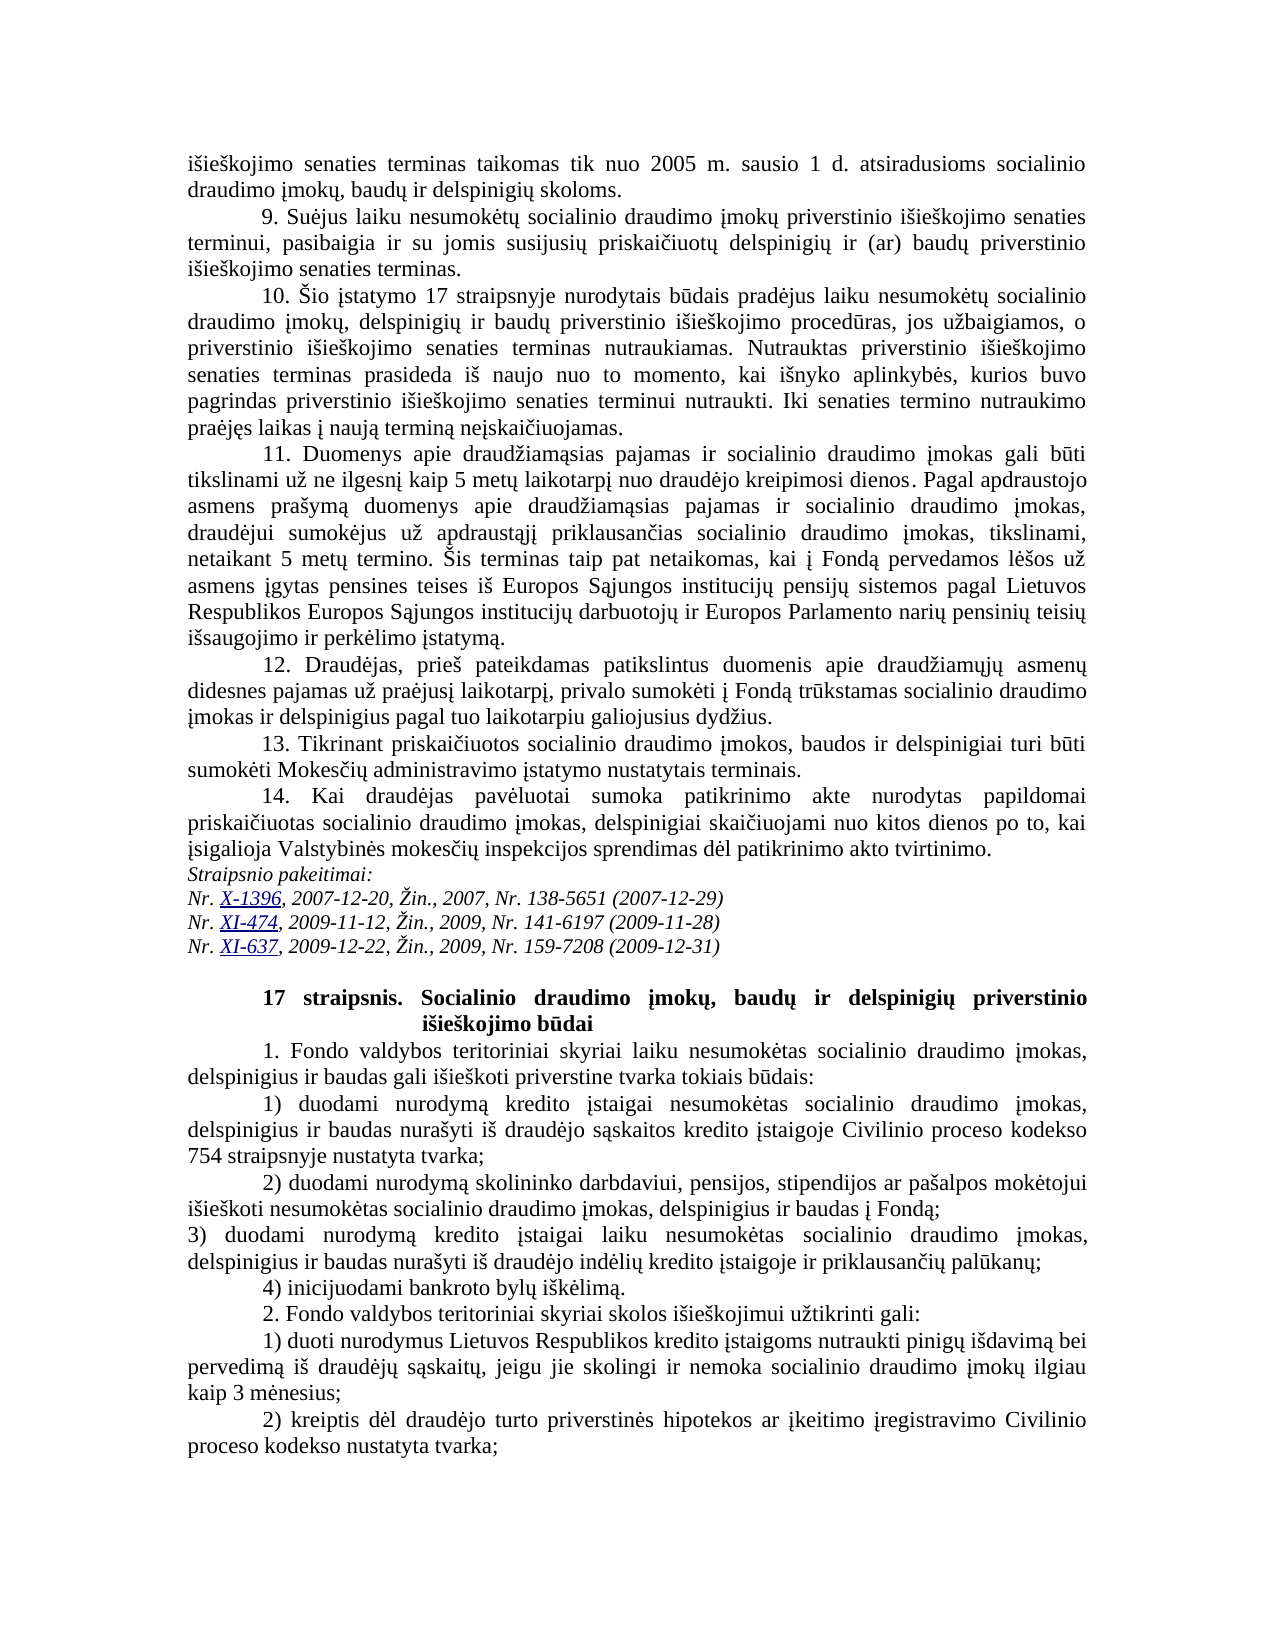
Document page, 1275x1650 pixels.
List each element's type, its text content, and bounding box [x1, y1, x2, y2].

text 1. Fondo valdybos teritoriniai skyriai laiku nesumokėtas socialinio draudimo įmokas, delspinigius ir baudas gali išieškoti priverstine tvarka tokiais būdais: [187, 1037, 1088, 1089]
text 11. Duomenys apie draudžiamąsias pajamas ir socialinio draudimo įmokas gali būti tikslinami už ne ilgesnį kaip 5 metų laikotarpį nuo draudėjo kreipimosi dienos. Pagal apdraustojo asmens prašymą duomenys apie draudžiamąsias pajamas ir socialinio draudimo įmokas, draudėjui sumokėjus už apdraustąjį priklausančias socialinio draudimo įmokas, tikslinami, netaikant 5 metų termino. Šis terminas taip pat netaikomas, kai į Fondą pervedamos lėšos už asmens įgytas pensines teises iš Europos Sąjungos institucijų pensijų sistemos pagal Lietuvos Respublikos Europos Sąjungos institucijų darbuotojų ir Europos Parlamento narių pensinių teisių išsaugojimo ir perkėlimo įstatymą. [187, 440, 1087, 651]
text 2. Fondo valdybos teritoriniai skyriai skolos išieškojimui užtikrinti gali: [187, 1300, 1088, 1327]
text 1) duoti nurodymus Lietuvos Respublikos kredito įstaigoms nutraukti pinigų išdavimą bei pervedimą iš draudėjų sąskaitų, jeigu jie skolingi ir nemoka socialinio draudimo įmokų ilgiau kaip 3 mėnesius; [187, 1327, 1088, 1406]
text 10. Šio įstatymo 17 straipsnyje nurodytais būdais pradėjus laiku nesumokėtų socialinio draudimo įmokų, delspinigių ir baudų priverstinio išieškojimo procedūras, jos užbaigiamos, o priverstinio išieškojimo senaties terminas nutraukiamas. Nutrauktas priverstinio išieškojimo senaties terminas prasideda iš naujo nuo to momento, kai išnyko aplinkybės, kurios buvo pagrindas priverstinio išieškojimo senaties terminui nutraukti. Iki senaties termino nutraukimo praėjęs laikas į naują terminą neįskaičiuojamas. [187, 282, 1087, 440]
text 3) duodami nurodymą kredito įstaigai laiku nesumokėtas socialinio draudimo įmokas, delspinigius ir baudas nurašyti iš draudėjo indėlių kredito įstaigoje ir priklausančių palūkanų; [187, 1221, 1088, 1274]
text 12. Draudėjas, prieš pateikdamas patikslintus duomenis apie draudžiamųjų asmenų didesnes pajamas už praėjusį laikotarpį, privalo sumokėti į Fondą trūkstamas socialinio draudimo įmokas ir delspinigius pagal tuo laikotarpiu galiojusius dydžius. [187, 651, 1088, 730]
text Straipsnio pakeitimai: [187, 862, 1088, 886]
text 4) inicijuodami bankroto bylų iškėlimą. [187, 1274, 1088, 1300]
text 1) duodami nurodymą kredito įstaigai nesumokėtas socialinio draudimo įmokas, delspinigius ir baudas nurašyti iš draudėjo sąskaitos kredito įstaigoje Civilinio proceso kodekso 754 straipsnyje nustatyta tvarka; [187, 1089, 1088, 1169]
text Nr. XI-474, 2009-11-12, Žin., 2009, Nr. 141-6197 (2009-11-28) [187, 910, 1087, 934]
text 2) kreiptis dėl draudėjo turto priverstinės hipotekos ar įkeitimo įregistravimo Civilinio proceso kodekso nustatyta tvarka; [187, 1406, 1088, 1458]
text 13. Tikrinant priskaičiuotos socialinio draudimo įmokos, baudos ir delspinigiai turi būti sumokėti Mokesčių administravimo įstatymo nustatytais terminais. [187, 730, 1087, 782]
text 9. Suėjus laiku nesumokėtų socialinio draudimo įmokų priverstinio išieškojimo senaties terminui, pasibaigia ir su jomis susijusių priskaičiuotų delspinigių ir (ar) baudų priverstinio išieškojimo senaties terminas. [187, 203, 1087, 282]
text Nr. XI-637, 2009-12-22, Žin., 2009, Nr. 159-7208 (2009-12-31) [187, 934, 1087, 958]
text 17 straipsnis. Socialinio draudimo įmokų, baudų ir delspinigių priverstinio išieškojimo būdai [262, 984, 1088, 1037]
text išieškojimo senaties terminas taikomas tik nuo 2005 m. sausio 1 d. atsiradusioms socialinio draudimo įmokų, baudų ir delspinigių skoloms. [187, 150, 1087, 203]
text 2) duodami nurodymą skolininko darbdaviui, pensijos, stipendijos ar pašalpos mokėtojui išieškoti nesumokėtas socialinio draudimo įmokas, delspinigius ir baudas į Fondą; [187, 1169, 1088, 1221]
text Nr. X-1396, 2007-12-20, Žin., 2007, Nr. 138-5651 (2007-12-29) [187, 886, 1088, 910]
text 14. Kai draudėjas pavėluotai sumoka patikrinimo akte nurodytas papildomai priskaičiuotas socialinio draudimo įmokas, delspinigiai skaičiuojami nuo kitos dienos po to, kai įsigalioja Valstybinės mokesčių inspekcijos sprendimas dėl patikrinimo akto tvirtinimo. [187, 782, 1087, 862]
